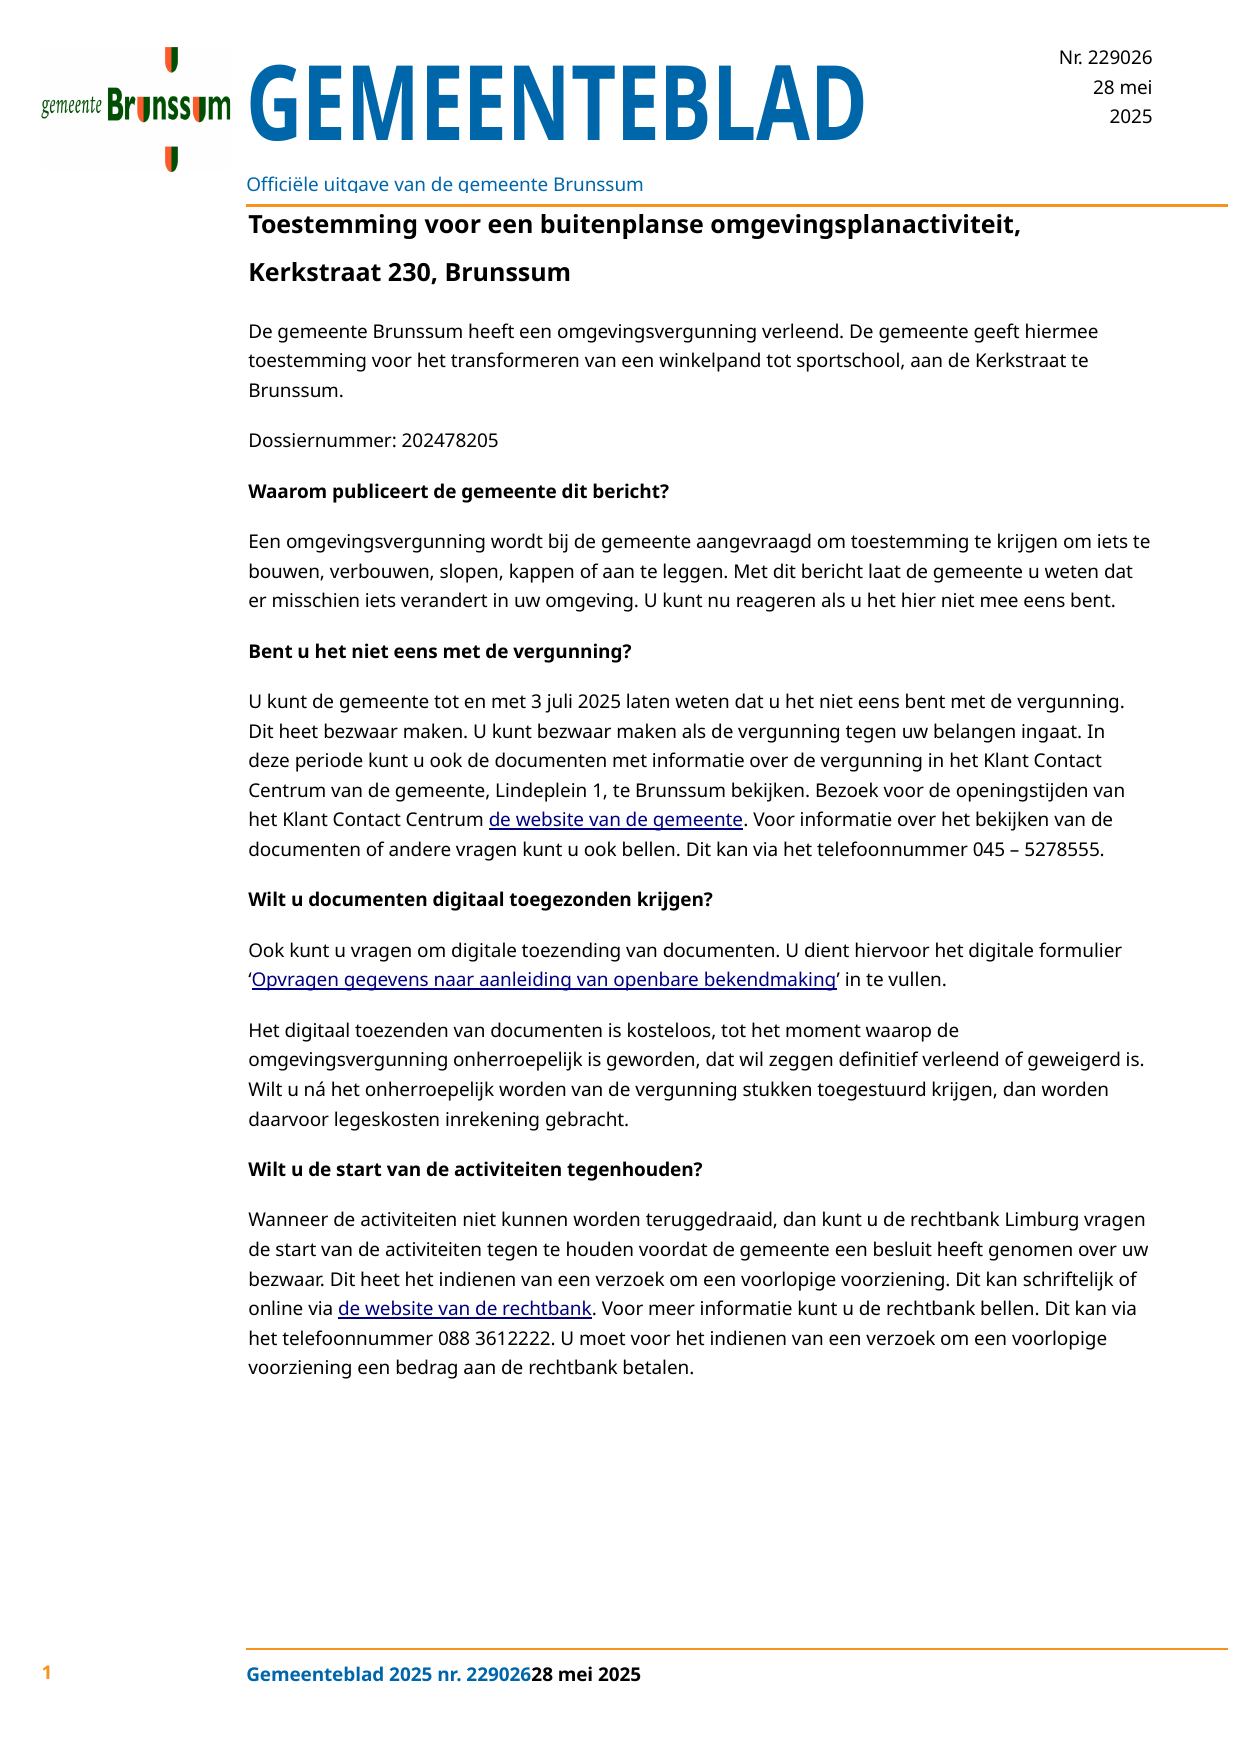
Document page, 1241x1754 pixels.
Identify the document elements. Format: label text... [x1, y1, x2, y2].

text Het digitaal toezenden van documenten is kosteloos, tot het moment waarop de omgevingsvergunning onherroepelijk is geworden, dat wil zeggen definitief verleend of geweigerd is. Wilt u ná het onherroepelijk worden van de vergunning stukken toegestuurd krijgen, dan worden daarvoor legeskosten inrekening gebracht. [248, 1017, 1152, 1132]
text Ook kunt u vragen om digitale toezending van documenten. U dient hiervoor het digitale formulier ‘Opvragen gegevens naar aanleiding van openbare bekendmaking’ in te vullen. [248, 937, 1152, 992]
text Wilt u de start van de activiteiten tegenhouden? [248, 1156, 1152, 1182]
text Bent u het niet eens met de vergunning? [248, 638, 1152, 664]
text De gemeente Brunssum heeft een omgevingsvergunning verleend. De gemeente geeft hiermee toestemming voor het transformeren van een winkelpand tot sportschool, aan de Kerkstraat te Brunssum. [248, 318, 1152, 403]
picture [41, 47, 231, 172]
text U kunt de gemeente tot en met 3 juli 2025 laten weten dat u het niet eens bent met de vergunning. Dit heet bezwaar maken. U kunt bezwaar maken als de vergunning tegen uw belangen ingaat. In deze periode kunt u ook de documenten met informatie over de vergunning in het Klant Contact Centrum van de gemeente, Lindeplein 1, te Brunssum bekijken. Bezoek voor de openingstijden van het Klant Contact Centrum de website van de gemeente. Voor informatie over het bekijken van de documenten of andere vragen kunt u ook bellen. Dit kan via het telefoonnummer 045 – 5278555. [248, 688, 1152, 862]
text Wanneer de activiteiten niet kunnen worden teruggedraaid, dan kunt u de rechtbank Limburg vragen de start van de activiteiten tegen te houden voordat de gemeente een besluit heeft genomen over uw bezwaar. Dit heet het indienen van een verzoek om een voorlopige voorziening. Dit kan schriftelijk of online via de website van de rechtbank. Voor meer informatie kunt u de rechtbank bellen. Dit kan via het telefoonnummer 088 3612222. U moet voor het indienen van een verzoek om een voorlopige voorziening een bedrag aan de rechtbank betalen. [248, 1207, 1152, 1380]
text Toestemming voor een buitenplanse omgevingsplanactiviteit, Kerkstraat 230, Brunssum [248, 207, 1152, 288]
text Waarom publiceert de gemeente dit bericht? [248, 478, 1152, 504]
text Een omgevingsvergunning wordt bij de gemeente aangevraagd om toestemming te krijgen om iets te bouwen, verbouwen, slopen, kappen of aan te leggen. Met dit bericht laat de gemeente u weten dat er misschien iets verandert in uw omgeving. U kunt nu reageren als u het hier niet mee eens bent. [248, 528, 1152, 613]
text Wilt u documenten digitaal toegezonden krijgen? [248, 887, 1152, 912]
text Dossiernummer: 202478205 [248, 427, 1152, 453]
